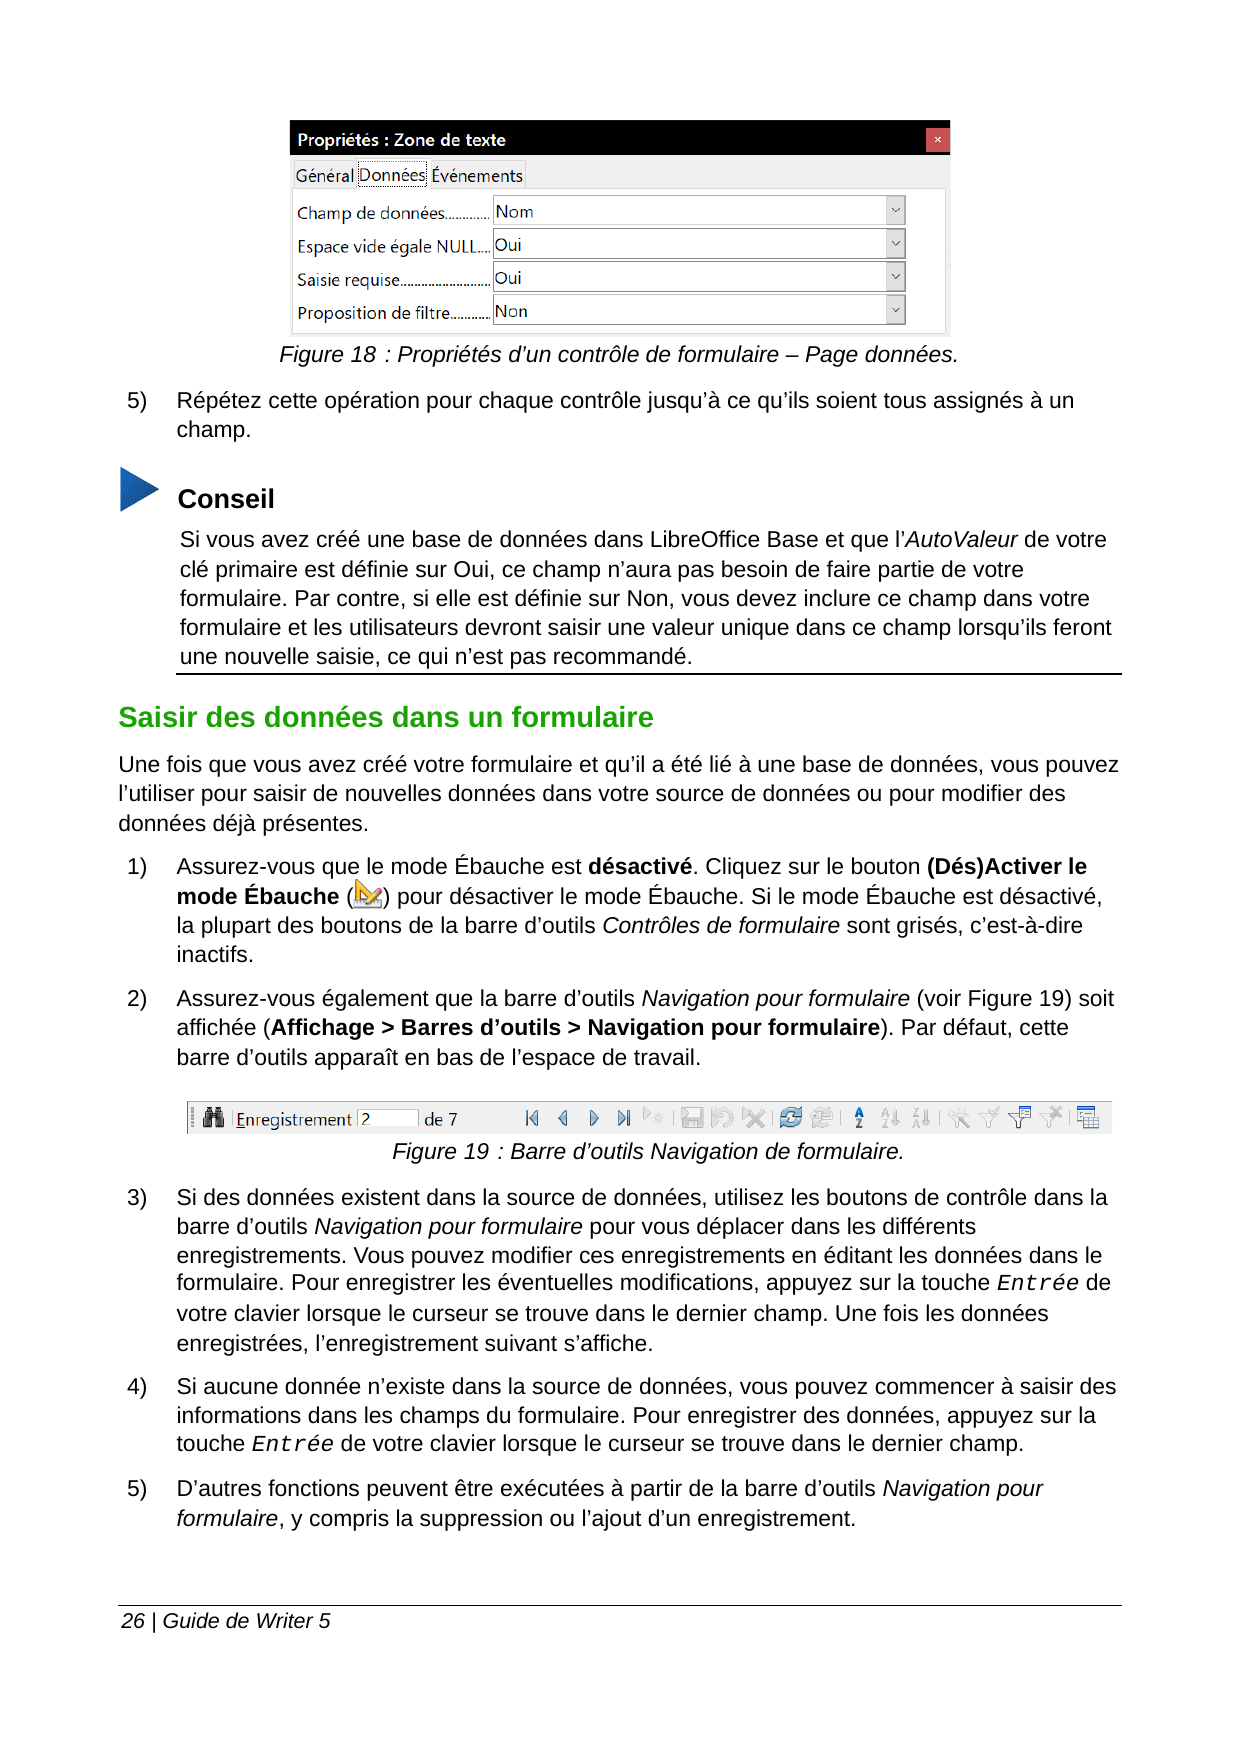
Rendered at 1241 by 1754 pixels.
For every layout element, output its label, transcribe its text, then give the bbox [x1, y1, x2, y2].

list Assurez-vous également que la barre d’outils Navigation pour formulaire (voir Figure 19) soit affichée (Affichage > Barres d’outils > Navigation pour formulaire). Par défaut, cette barre d’outils apparaît en bas de l’espace de travail. [147, 982, 1122, 1070]
subtitle Conseil [118, 464, 1122, 514]
list Assurez-vous que le mode Ébauche est désactivé. Cliquez sur le bouton (Dés)Activer le mode Ébauche () pour désactiver le mode Ébauche. Si le mode Ébauche est désactivé, la plupart des boutons de la barre d’outils Contrôles de formulaire sont grisés, c’est-à-dire inactifs. [147, 850, 1122, 968]
list Si aucune donnée n’existe dans la source de données, vous pouvez commencer à saisir des informations dans les champs du formulaire. Pour enregistrer des données, appuyez sur la touche Entrée de votre clavier lorsque le curseur se trouve dans le dernier champ. [147, 1370, 1122, 1458]
list D’autres fonctions peuvent être exécutées à partir de la barre d’outils Navigation pour formulaire, y compris la suppression ou l’ajout d’un enregistrement. [147, 1472, 1122, 1531]
table_cell Figure 18 : Propriétés d’un contrôle de formulaire – Page données. [118, 339, 1122, 369]
table_header [177, 1099, 1122, 1136]
picture [187, 1101, 1113, 1134]
table_header [118, 118, 1122, 339]
picture [289, 120, 951, 337]
list Répétez cette opération pour chaque contrôle jusqu’à ce qu’ils soient tous assignés à un champ. [147, 384, 1122, 442]
list Si des données existent dans la source de données, utilisez les boutons de contrôle dans la barre d’outils Navigation pour formulaire pour vous déplacer dans les différents enregistrements. Vous pouvez modifier ces enregistrements en éditant les données dans le formulaire. Pour enregistrer les éventuelles modifications, appuyez sur la touche Entrée de votre clavier lorsque le curseur se trouve dans le dernier champ. Une fois les données enregistrées, l’enregistrement suivant s’affiche. [147, 1181, 1122, 1356]
picture [353, 879, 383, 909]
table_cell Figure 19 : Barre d’outils Navigation de formulaire. [177, 1136, 1122, 1166]
subtitle Saisir des données dans un formulaire [118, 704, 1122, 734]
text Si vous avez créé une base de données dans LibreOffice Base et que l’AutoValeur de votre clé primaire est définie sur Oui, ce champ n’aura pas besoin de faire partie de votre formulaire. Par contre, si elle est définie sur Non, vous devez inclure ce champ dans votre formulaire et les utilisateurs devront saisir une valeur unique dans ce champ lorsqu’ils feront une nouvelle saisie, ce qui n’est pas recommandé. [176, 521, 1122, 673]
text Une fois que vous avez créé votre formulaire et qu’il a été lié à une base de données, vous pouvez l’utiliser pour saisir de nouvelles données dans votre source de données ou pour modifier des données déjà présentes. [118, 748, 1122, 836]
